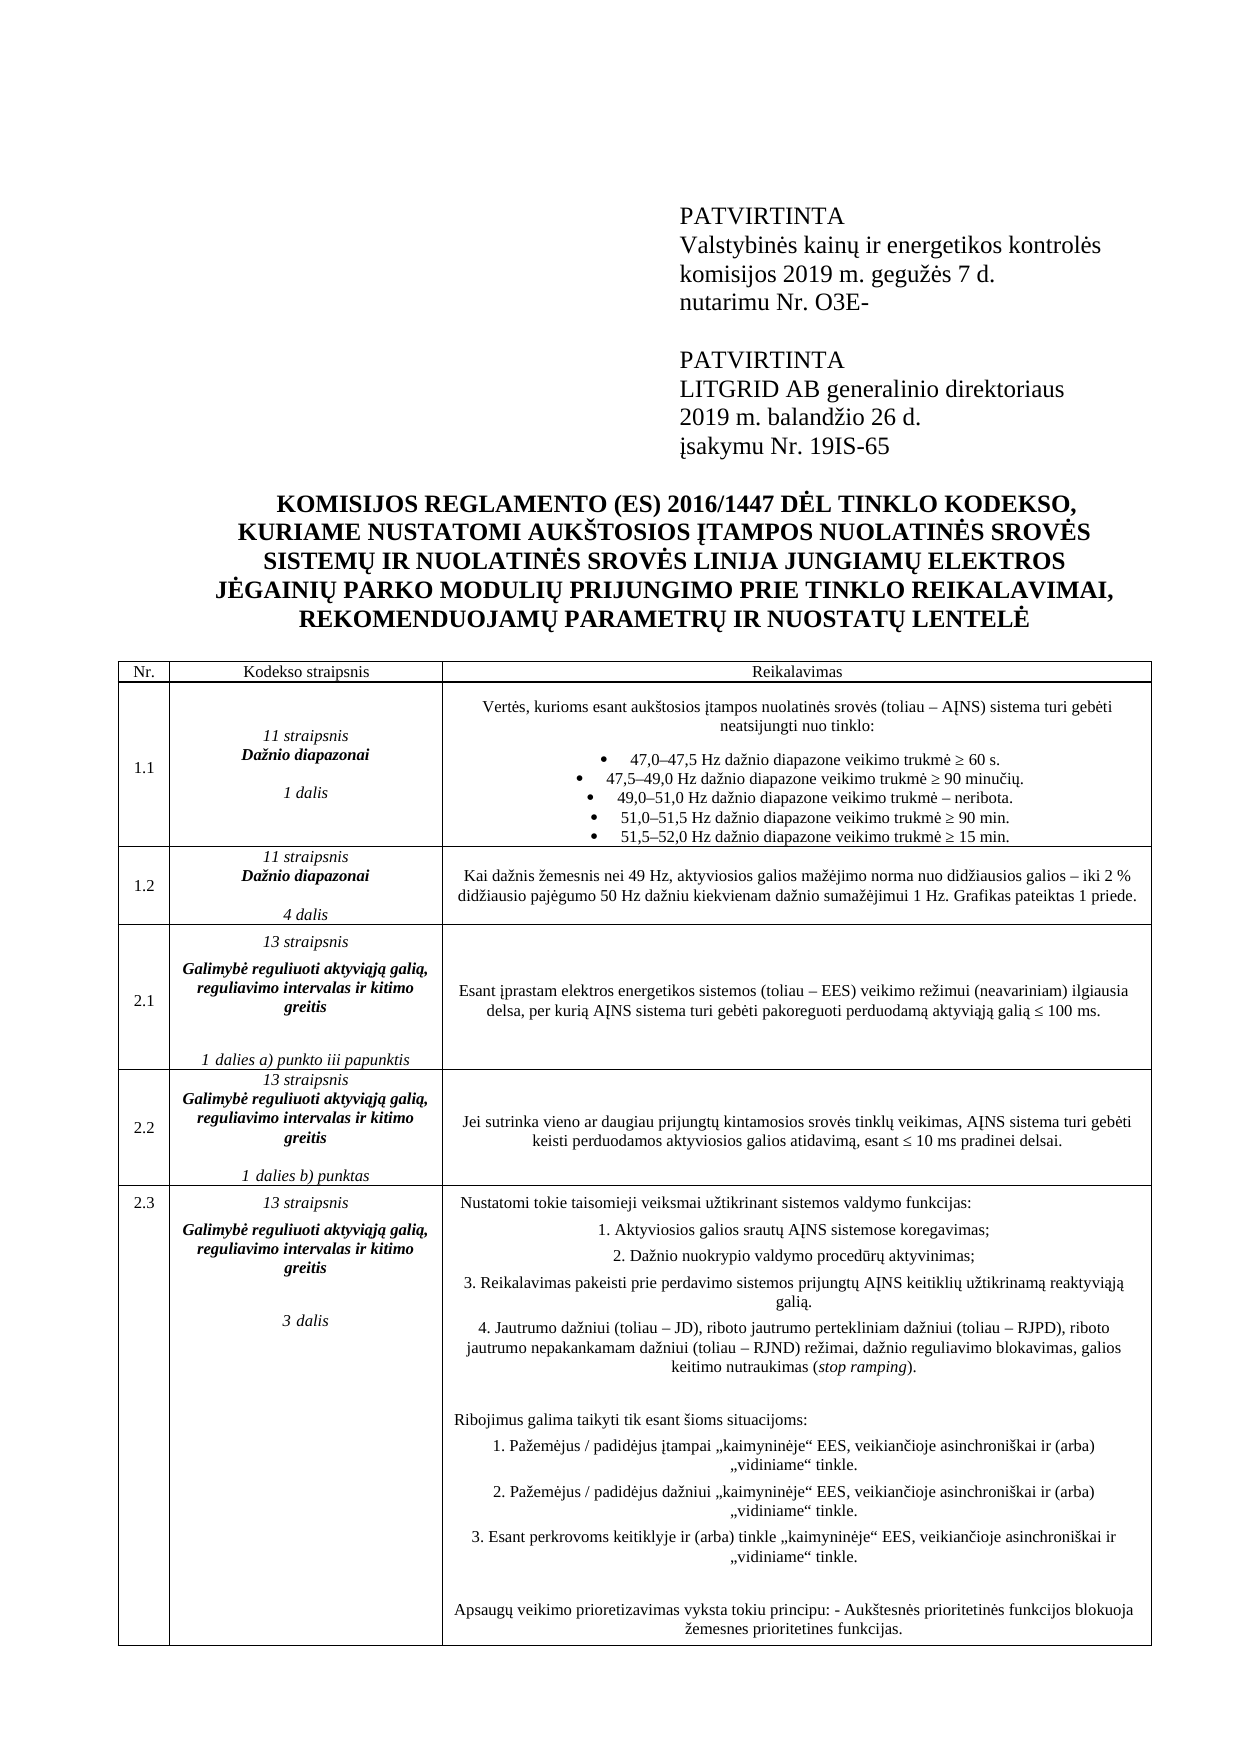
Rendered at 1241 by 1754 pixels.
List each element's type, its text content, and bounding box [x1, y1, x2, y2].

table_cell Vertės, kurioms esant aukštosios įtampos nuolatinės srovės (toliau – AĮNS) sistema turi gebėti neatsijungti nuo tinklo:  47,0–47,5 Hz dažnio diapazone veikimo trukmė ≥ 60 s.  47,5–49,0 Hz dažnio diapazone veikimo trukmė ≥ 90 minučių.  49,0–51,0 Hz dažnio diapazone veikimo trukmė – neribota.  51,0–51,5 Hz dažnio diapazone veikimo trukmė ≥ 90 min.  51,5–52,0 Hz dažnio diapazone veikimo trukmė ≥ 15 min. [443, 683, 1151, 846]
table_cell 1.1 [119, 683, 169, 846]
text KOMISIJOS REGLAMENTO (ES) 2016/1447 DĖL TINKLO KODEKSO, KURIAME NUSTATOMI AUKŠTOSIOS ĮTAMPOS NUOLATINĖS SROVĖS SISTEMŲ IR NUOLATINĖS SROVĖS LINIJA JUNGIAMŲ ELEKTROS JĖGAINIŲ PARKO MODULIŲ PRIJUNGIMO PRIE TINKLO REIKALAVIMAI, REKOMENDUOJAMŲ PARAMETRŲ IR NUOSTATŲ LENTELĖ [207, 489, 1122, 632]
table_header Reikalavimas [443, 662, 1151, 681]
text PATVIRTINTA [679, 201, 1122, 230]
table_cell Jei sutrinka vieno ar daugiau prijungtų kintamosios srovės tinklų veikimas, AĮNS sistema turi gebėti keisti perduodamos aktyviosios galios atidavimą, esant ≤ 10 ms pradinei delsai. [443, 1070, 1151, 1185]
text nutarimu Nr. O3E- [679, 287, 1122, 316]
table_header Kodekso straipsnis [170, 662, 442, 681]
table_cell 11 straipsnis Dažnio diapazonai 1 dalis [170, 683, 442, 846]
table_cell Esant įprastam elektros energetikos sistemos (toliau – EES) veikimo režimui (neavariniam) ilgiausia delsa, per kurią AĮNS sistema turi gebėti pakoreguoti perduodamą aktyviąją galią ≤ 100 ms. [443, 925, 1151, 1069]
table_cell Kai dažnis žemesnis nei 49 Hz, aktyviosios galios mažėjimo norma nuo didžiausios galios – iki 2 % didžiausio pajėgumo 50 Hz dažniu kiekvienam dažnio sumažėjimui 1 Hz. Grafikas pateiktas 1 priede. [443, 847, 1151, 924]
table_cell 1.2 [119, 847, 169, 924]
text komisijos 2019 m. gegužės 7 d. [679, 259, 1122, 287]
text įsakymu Nr. 19IS-65 [679, 431, 1122, 460]
table_cell 2.3 [119, 1186, 169, 1645]
text LITGRID AB generalinio direktoriaus [679, 374, 1122, 402]
table_cell 11 straipsnis Dažnio diapazonai 4 dalis [170, 847, 442, 924]
table_header Nr. [119, 662, 169, 681]
table_cell 2.2 [119, 1070, 169, 1185]
table_cell 13 straipsnis Galimybė reguliuoti aktyviąją galią, reguliavimo intervalas ir kitimo greitis 1 dalies b) punktas [170, 1070, 442, 1185]
table_cell 2.1 [119, 925, 169, 1069]
table_cell Nustatomi tokie taisomieji veiksmai užtikrinant sistemos valdymo funkcijas: 1. Aktyviosios galios srautų AĮNS sistemose koregavimas; 2. Dažnio nuokrypio valdymo procedūrų aktyvinimas; 3. Reikalavimas pakeisti prie perdavimo sistemos prijungtų AĮNS keitiklių užtikrinamą reaktyviąją galią. 4. Jautrumo dažniui (toliau – JD), riboto jautrumo pertekliniam dažniui (toliau – RJPD), riboto jautrumo nepakankamam dažniui (toliau – RJND) režimai, dažnio reguliavimo blokavimas, galios keitimo nutraukimas (stop ramping). Ribojimus galima taikyti tik esant šioms situacijoms: 1. Pažemėjus / padidėjus įtampai „kaimyninėje“ EES, veikiančioje asinchroniškai ir (arba) „vidiniame“ tinkle. 2. Pažemėjus / padidėjus dažniui „kaimyninėje“ EES, veikiančioje asinchroniškai ir (arba) „vidiniame“ tinkle. 3. Esant perkrovoms keitiklyje ir (arba) tinkle „kaimyninėje“ EES, veikiančioje asinchroniškai ir „vidiniame“ tinkle. Apsaugų veikimo prioretizavimas vyksta tokiu principu: - Aukštesnės prioritetinės funkcijos blokuoja žemesnes prioritetines funkcijas. [443, 1186, 1151, 1645]
text 2019 m. balandžio 26 d. [679, 402, 1122, 431]
text Valstybinės kainų ir energetikos kontrolės [679, 230, 1122, 259]
table_cell 13 straipsnis Galimybė reguliuoti aktyviąją galią, reguliavimo intervalas ir kitimo greitis 1 dalies a) punkto iii papunktis [170, 925, 442, 1069]
table_cell 13 straipsnis Galimybė reguliuoti aktyviąją galią, reguliavimo intervalas ir kitimo greitis 3 dalis [170, 1186, 442, 1645]
text PATVIRTINTA [679, 345, 1122, 374]
